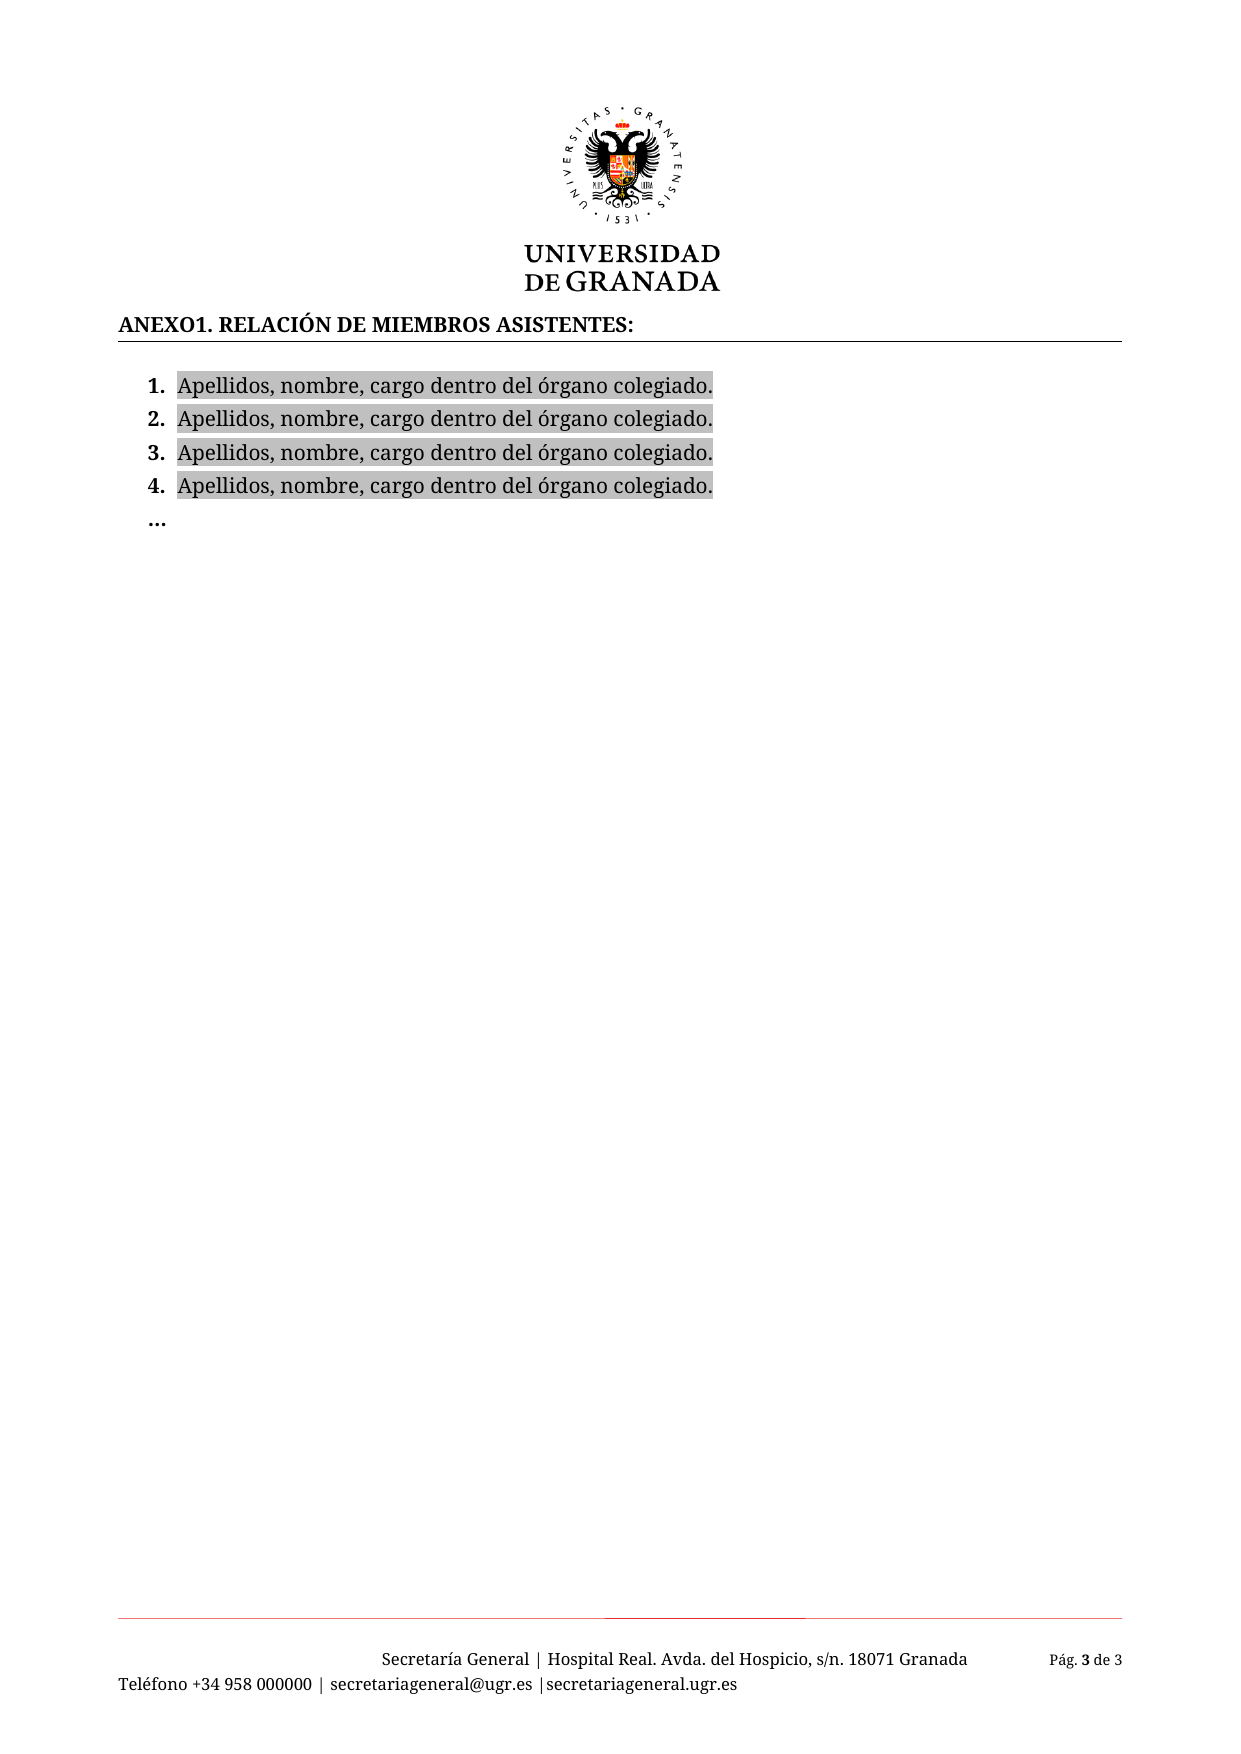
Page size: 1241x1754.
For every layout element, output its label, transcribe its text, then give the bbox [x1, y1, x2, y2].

picture [502, 73, 739, 310]
text … [148, 500, 1122, 533]
text 4. Apellidos, nombre, cargo dentro del órgano colegiado. [148, 467, 1122, 500]
text 2. Apellidos, nombre, cargo dentro del órgano colegiado. [148, 400, 1122, 433]
text 3. Apellidos, nombre, cargo dentro del órgano colegiado. [148, 433, 1122, 467]
text 1. Apellidos, nombre, cargo dentro del órgano colegiado. [148, 367, 1122, 400]
subtitle ANEXO1. RELACIÓN DE MIEMBROS ASISTENTES: [118, 310, 1122, 341]
